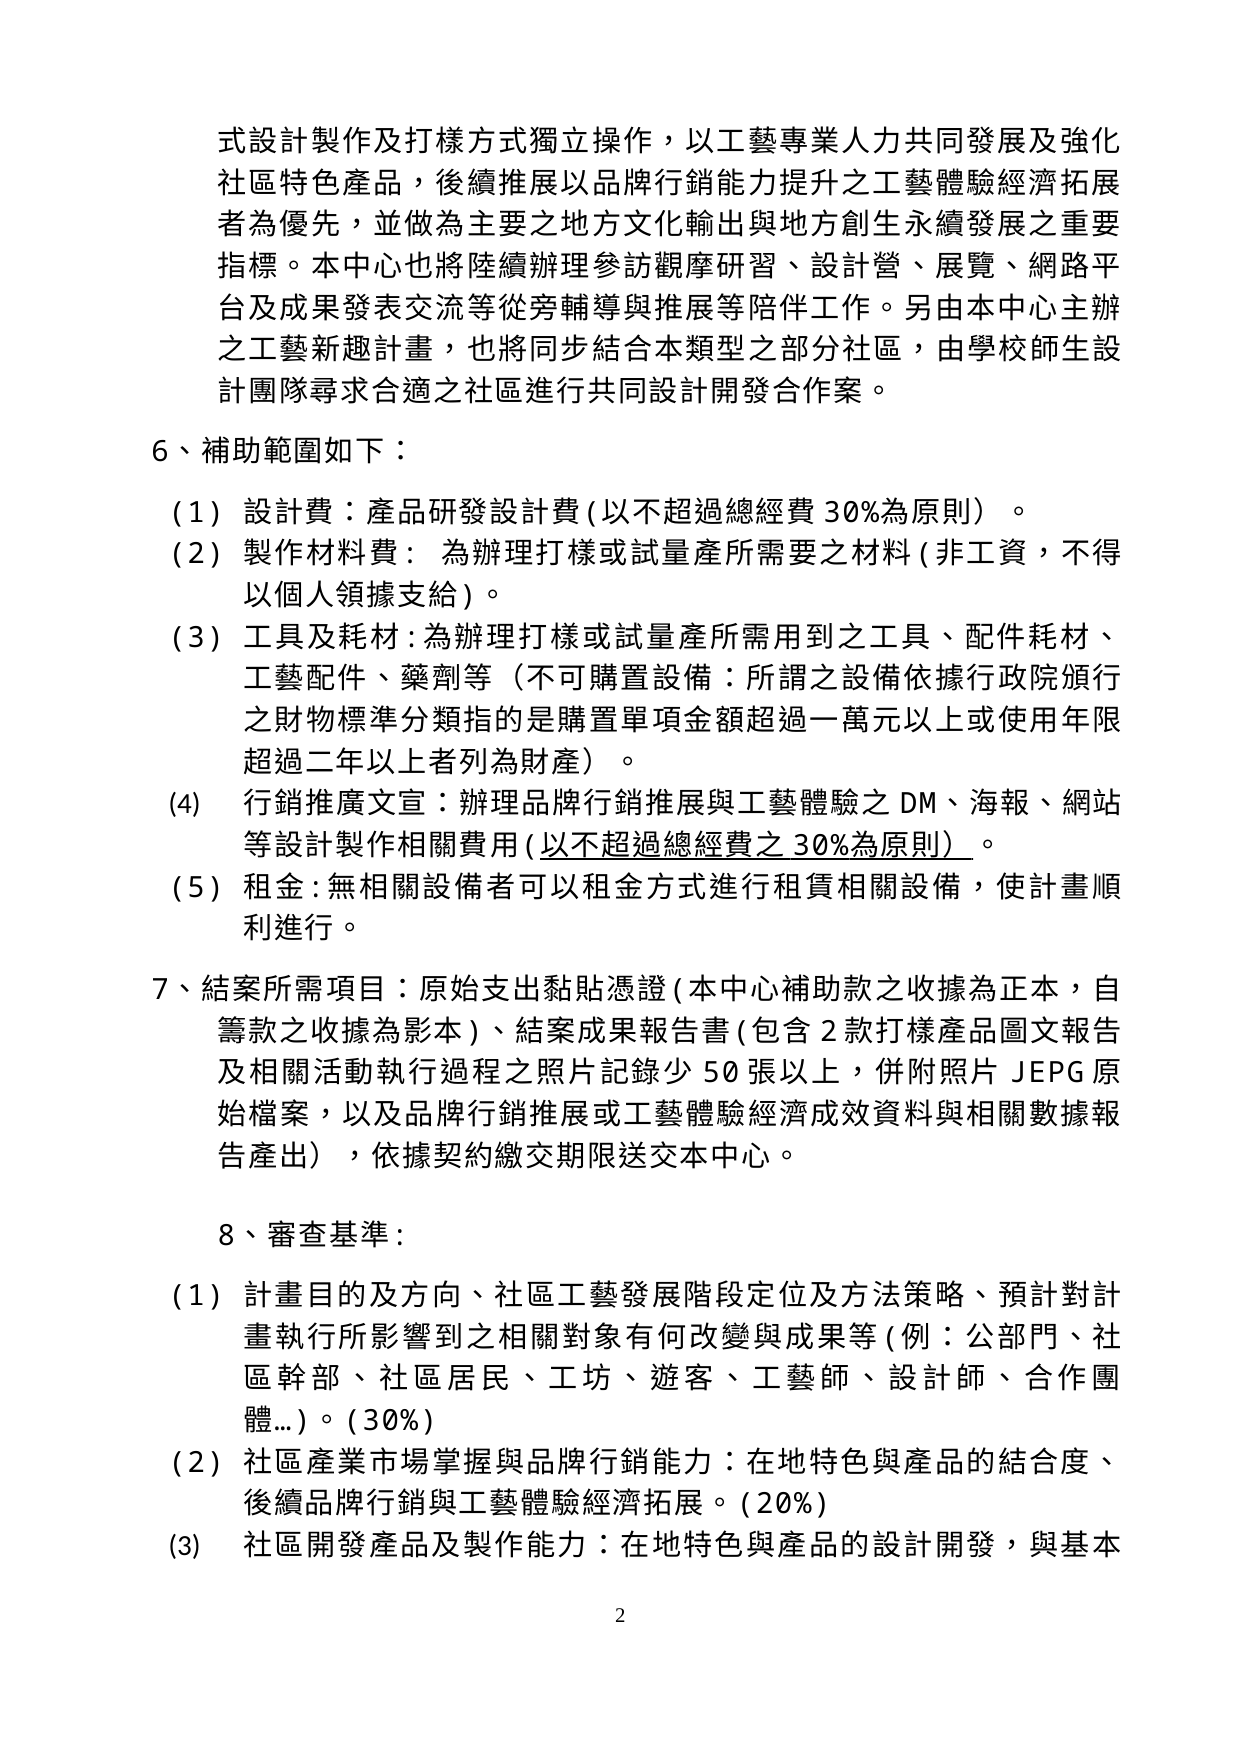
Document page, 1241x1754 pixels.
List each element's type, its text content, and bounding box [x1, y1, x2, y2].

list 行銷推廣文宣：辦理品牌行銷推展與工藝體驗之DM、海報、網站等設計製作相關費用(以不超過總經費之30%為原則）。 [168, 781, 1122, 864]
list 社區開發產品及製作能力：在地特色與產品的設計開發，與基本 [168, 1522, 1122, 1564]
list 式設計製作及打樣方式獨立操作，以工藝專業人力共同發展及強化社區特色產品，後續推展以品牌行銷能力提升之工藝體驗經濟拓展者為優先，並做為主要之地方文化輸出與地方創生永續發展之重要指標。本中心也將陸續辦理參訪觀摩研習、設計營、展覽、網路平台及成果發表交流等從旁輔導與推展等陪伴工作。另由本中心主辦之工藝新趣計畫，也將同步結合本類型之部分社區，由學校師生設計團隊尋求合適之社區進行共同設計開發合作案。 [151, 118, 1122, 410]
list 計畫目的及方向、社區工藝發展階段定位及方法策略、預計對計畫執行所影響到之相關對象有何改變與成果等(例：公部門、社區幹部、社區居民、工坊、遊客、工藝師、設計師、合作團體…)。(30%) [168, 1272, 1122, 1439]
list 結案所需項目：原始支出黏貼憑證(本中心補助款之收據為正本，自籌款之收據為影本)、結案成果報告書(包含2款打樣產品圖文報告及相關活動執行過程之照片記錄少50張以上，併附照片JEPG原始檔案，以及品牌行銷推展或工藝體驗經濟成效資料與相關數據報告產出），依據契約繳交期限送交本中心。 [151, 966, 1122, 1174]
list 租金:無相關設備者可以租金方式進行租賃相關設備，使計畫順利進行。 [168, 864, 1122, 947]
list 補助範圍如下： [151, 428, 1122, 470]
list 社區產業市場掌握與品牌行銷能力：在地特色與產品的結合度、後續品牌行銷與工藝體驗經濟拓展。(20%) [168, 1439, 1122, 1522]
list 製作材料費: 為辦理打樣或試量產所需要之材料(非工資，不得以個人領據支給)。 [168, 531, 1122, 614]
list 設計費：產品研發設計費(以不超過總經費30%為原則）。 [168, 489, 1122, 531]
list 審查基準: [217, 1212, 1122, 1253]
list 工具及耗材:為辦理打樣或試量產所需用到之工具、配件耗材、工藝配件、藥劑等（不可購置設備：所謂之設備依據行政院頒行之財物標準分類指的是購置單項金額超過一萬元以上或使用年限超過二年以上者列為財產）。 [168, 614, 1122, 781]
